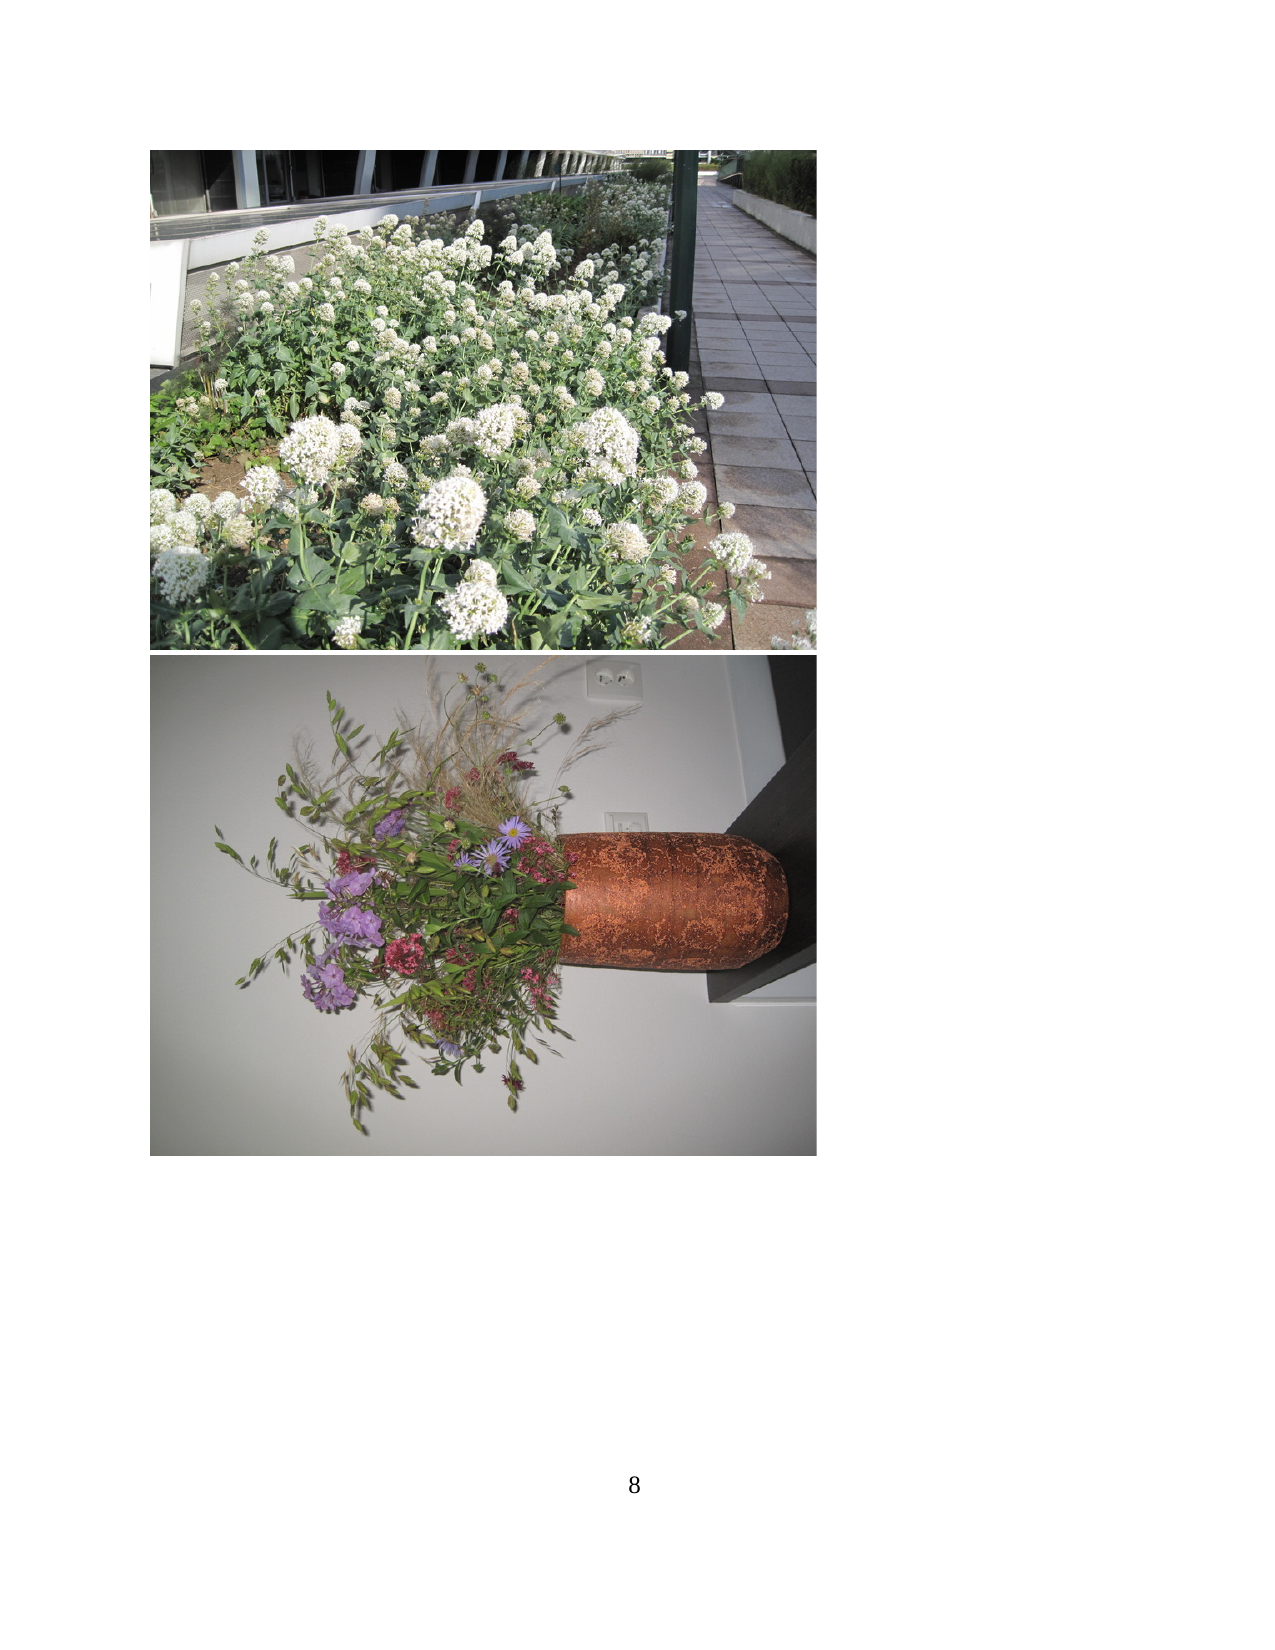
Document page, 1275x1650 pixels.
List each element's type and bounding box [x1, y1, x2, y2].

picture [150, 150, 817, 650]
picture [150, 655, 817, 1156]
